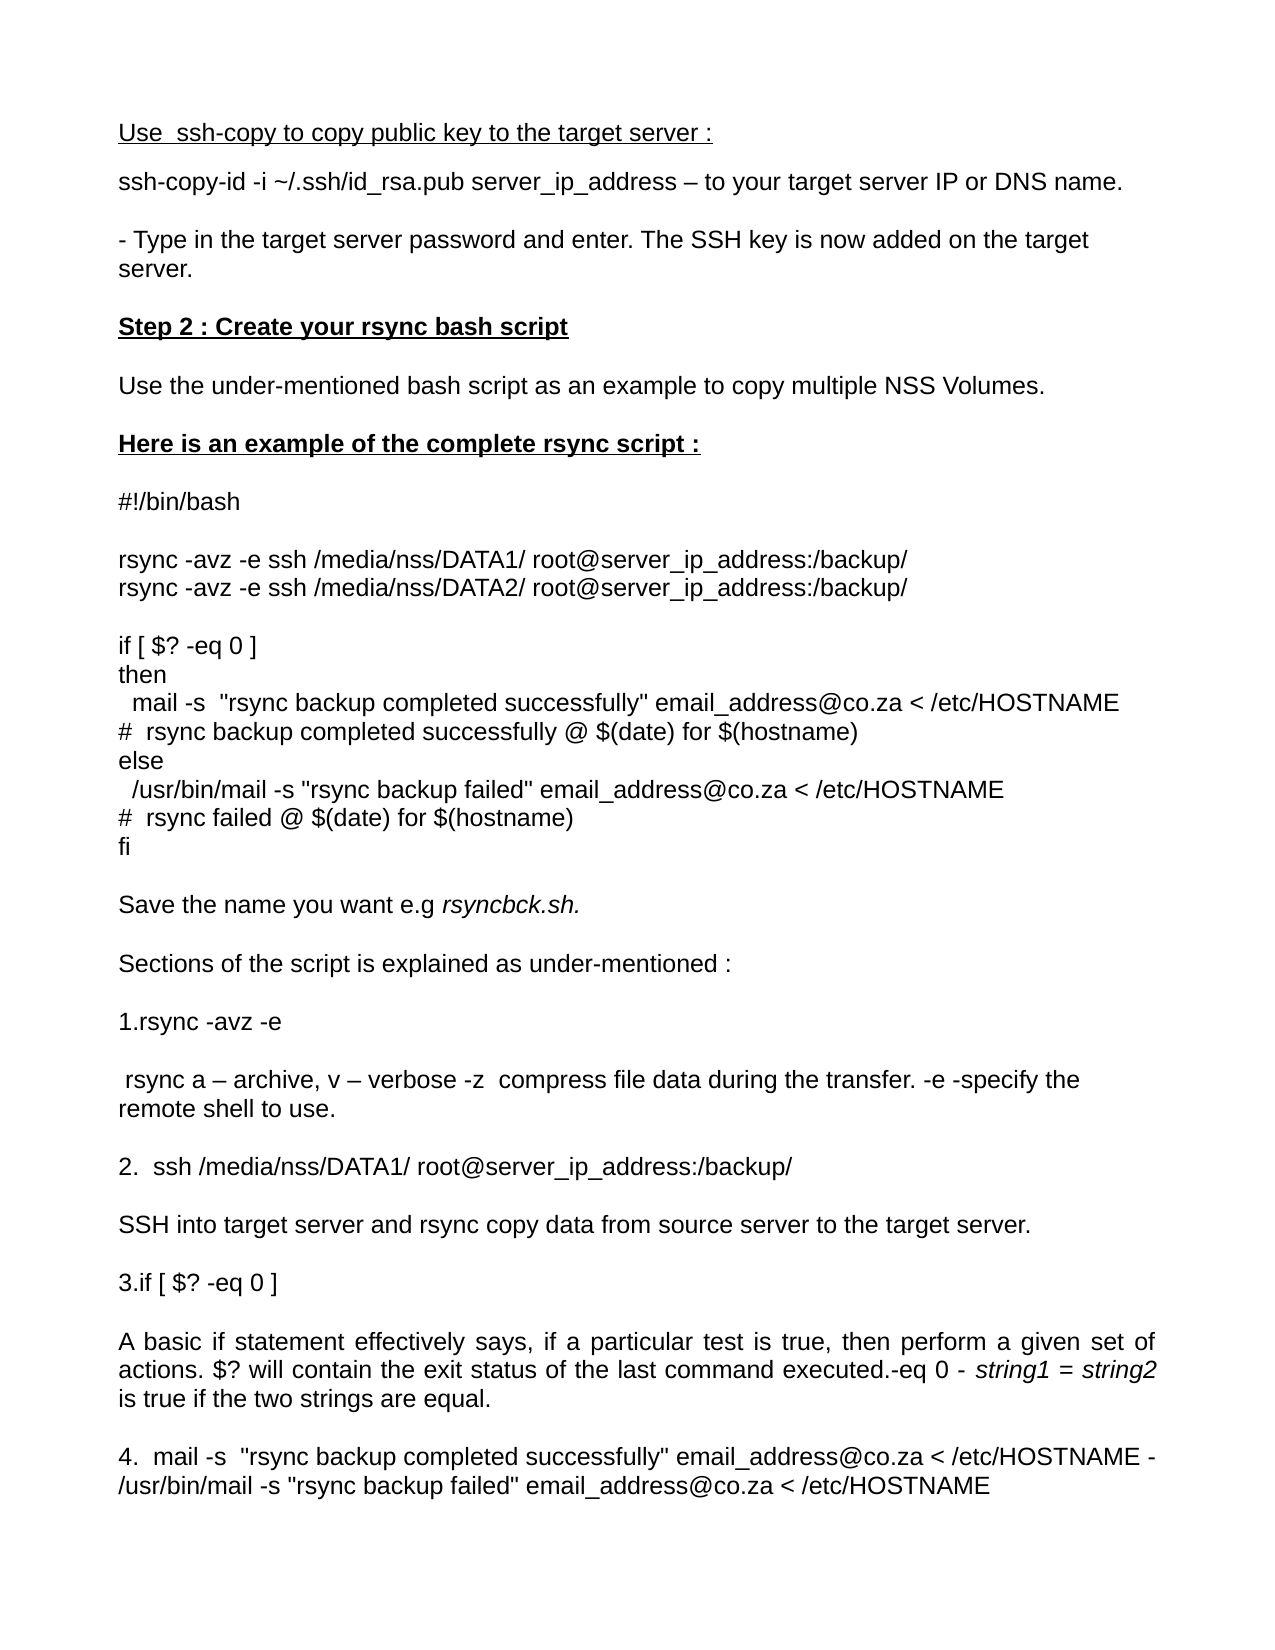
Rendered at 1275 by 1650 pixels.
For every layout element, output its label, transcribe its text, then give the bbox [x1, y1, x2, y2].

text Use the under-mentioned bash script as an example to copy multiple NSS Volumes. [118, 371, 1157, 399]
text rsync -avz -e ssh /media/nss/DATA2/ root@server_ip_address:/backup/ [118, 573, 1157, 602]
text 2. ssh /media/nss/DATA1/ root@server_ip_address:/backup/ [118, 1152, 1157, 1181]
text else [118, 746, 1157, 774]
text ssh-copy-id -i ~/.ssh/id_rsa.pub server_ip_address – to your target server IP or DNS name. [118, 167, 1157, 196]
text A basic if statement effectively says, if a particular test is true, then perform a given set of actions. $? will contain the exit status of the last command executed.-eq 0 - string1 = string2 is true if the two strings are equal. [118, 1327, 1157, 1413]
text /usr/bin/mail -s "rsync backup failed" email_address@co.za < /etc/HOSTNAME [118, 774, 1157, 803]
text fi [118, 832, 1157, 861]
text if [ $? -eq 0 ] [118, 631, 1157, 659]
text Sections of the script is explained as under-mentioned : [118, 948, 1157, 977]
text #!/bin/bash [118, 487, 1157, 516]
text Here is an example of the complete rsync script : [118, 429, 1157, 458]
text 4. mail -s "rsync backup completed successfully" email_address@co.za < /etc/HOSTNAME - /usr/bin/mail -s "rsync backup failed" email_address@co.za < /etc/HOSTNAME [118, 1442, 1157, 1500]
text mail -s "rsync backup completed successfully" email_address@co.za < /etc/HOSTNAME [118, 688, 1157, 717]
text # rsync backup completed successfully @ $(date) for $(hostname) [118, 717, 1157, 746]
text then [118, 659, 1157, 688]
text - Type in the target server password and enter. The SSH key is now added on the target server. [118, 225, 1157, 283]
text rsync a – archive, v – verbose -z compress file data during the transfer. -e -specify the remote shell to use. [118, 1065, 1157, 1122]
text 1.rsync -avz -e [118, 1007, 1157, 1036]
text 3.if [ $? -eq 0 ] [118, 1268, 1157, 1297]
text # rsync failed @ $(date) for $(hostname) [118, 803, 1157, 832]
text Use ssh-copy to copy public key to the target server : [118, 118, 1157, 147]
text Save the name you want e.g rsyncbck.sh. [118, 890, 1157, 919]
text Step 2 : Create your rsync bash script [118, 312, 1157, 341]
text SSH into target server and rsync copy data from source server to the target server. [118, 1210, 1157, 1239]
text rsync -avz -e ssh /media/nss/DATA1/ root@server_ip_address:/backup/ [118, 544, 1157, 573]
